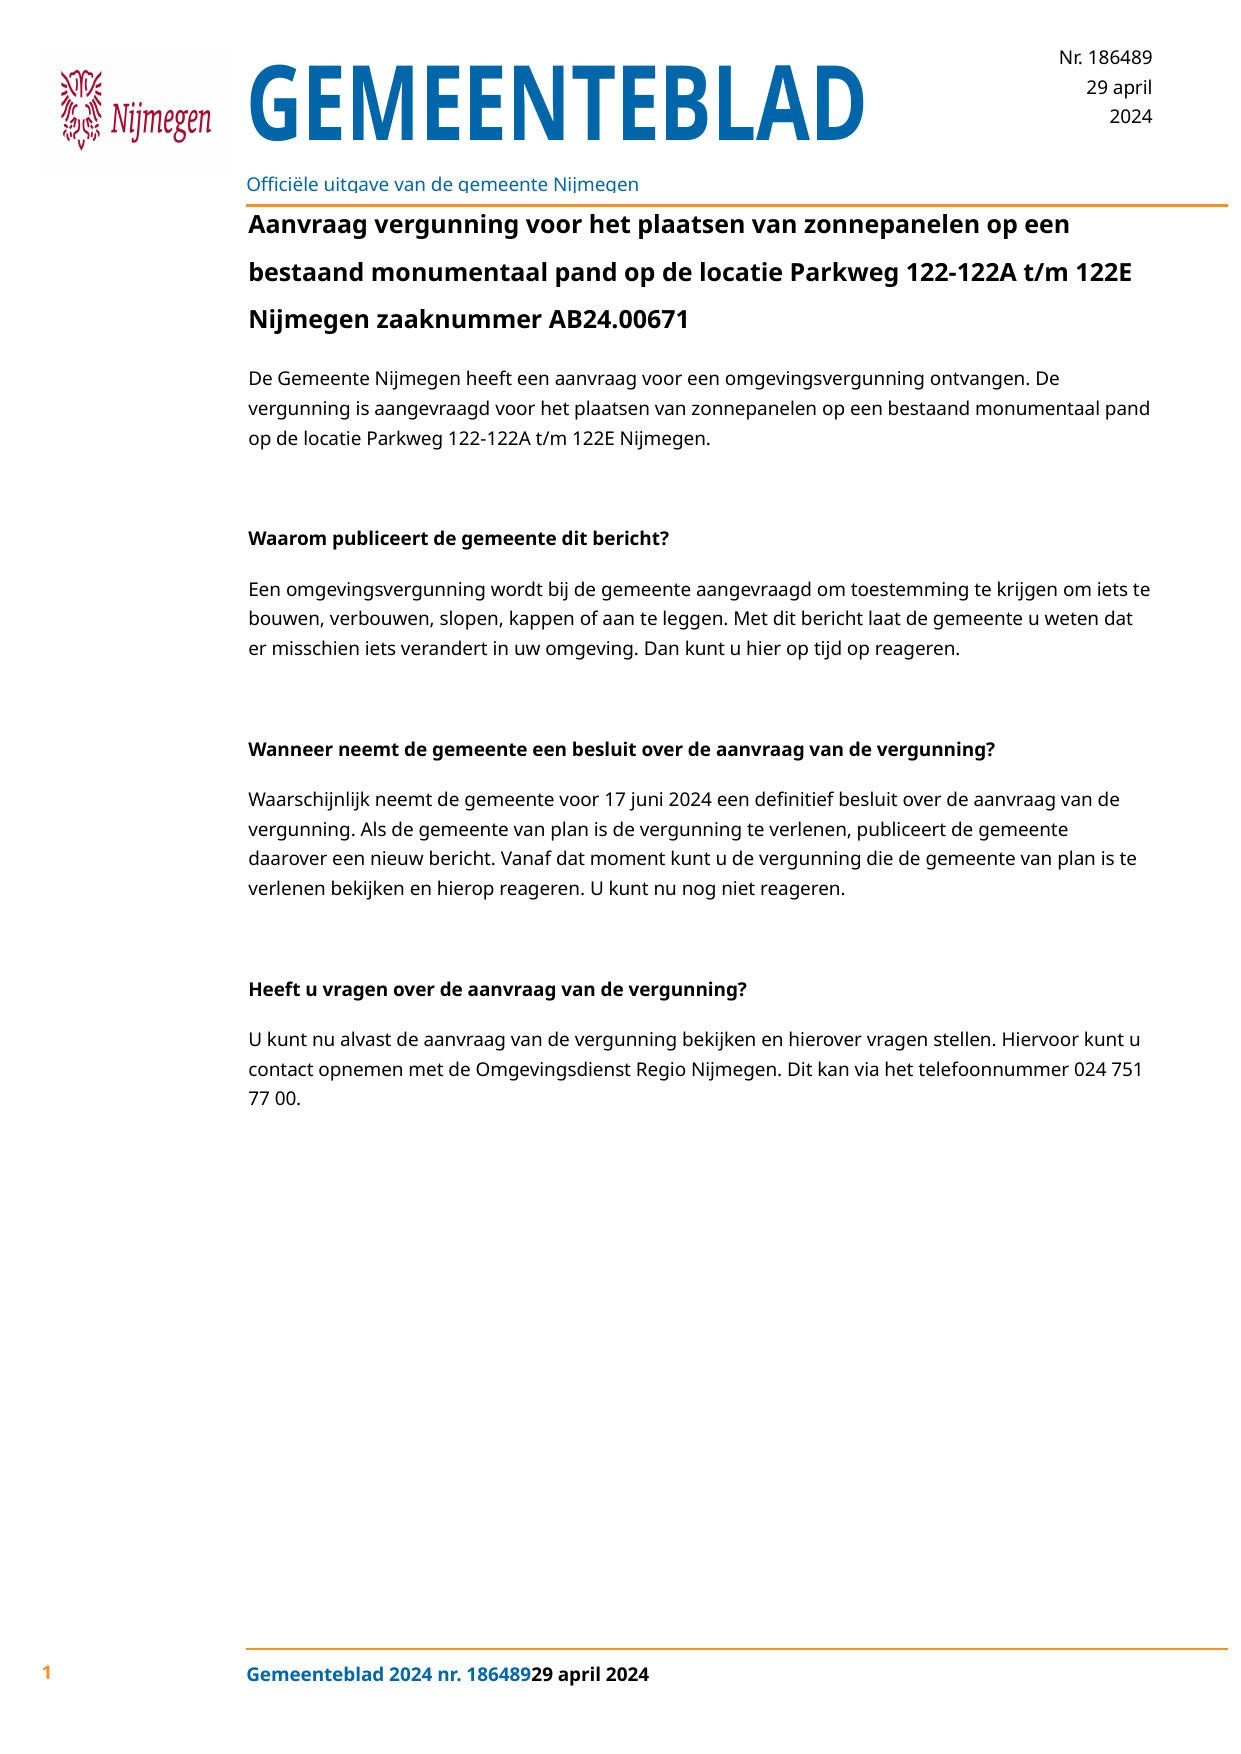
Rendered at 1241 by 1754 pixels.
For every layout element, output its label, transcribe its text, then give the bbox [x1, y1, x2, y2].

text Waarom publiceert de gemeente dit bericht? [248, 526, 1152, 551]
text Een omgevingsvergunning wordt bij de gemeente aangevraagd om toestemming te krijgen om iets te bouwen, verbouwen, slopen, kappen of aan te leggen. Met dit bericht laat de gemeente u weten dat er misschien iets verandert in uw omgeving. Dan kunt u hier op tijd op reageren. [248, 576, 1152, 661]
picture [41, 47, 231, 172]
text Waarschijnlijk neemt de gemeente voor 17 juni 2024 een definitief besluit over de aanvraag van de vergunning. Als de gemeente van plan is de vergunning te verlenen, publiceert de gemeente daarover een nieuw bericht. Vanaf dat moment kunt u de vergunning die de gemeente van plan is te verlenen bekijken en hierop reageren. U kunt nu nog niet reageren. [248, 786, 1152, 901]
text Aanvraag vergunning voor het plaatsen van zonnepanelen op een bestaand monumentaal pand op de locatie Parkweg 122-122A t/m 122E Nijmegen zaaknummer AB24.00671 [248, 207, 1152, 336]
text Heeft u vragen over de aanvraag van de vergunning? [248, 976, 1152, 1002]
text U kunt nu alvast de aanvraag van de vergunning bekijken en hierover vragen stellen. Hiervoor kunt u contact opnemen met de Omgevingsdienst Regio Nijmegen. Dit kan via het telefoonnummer 024 751 77 00. [248, 1026, 1152, 1111]
text Wanneer neemt de gemeente een besluit over de aanvraag van de vergunning? [248, 736, 1152, 762]
text De Gemeente Nijmegen heeft een aanvraag voor een omgevingsvergunning ontvangen. De vergunning is aangevraagd voor het plaatsen van zonnepanelen op een bestaand monumentaal pand op de locatie Parkweg 122-122A t/m 122E Nijmegen. [248, 366, 1152, 450]
